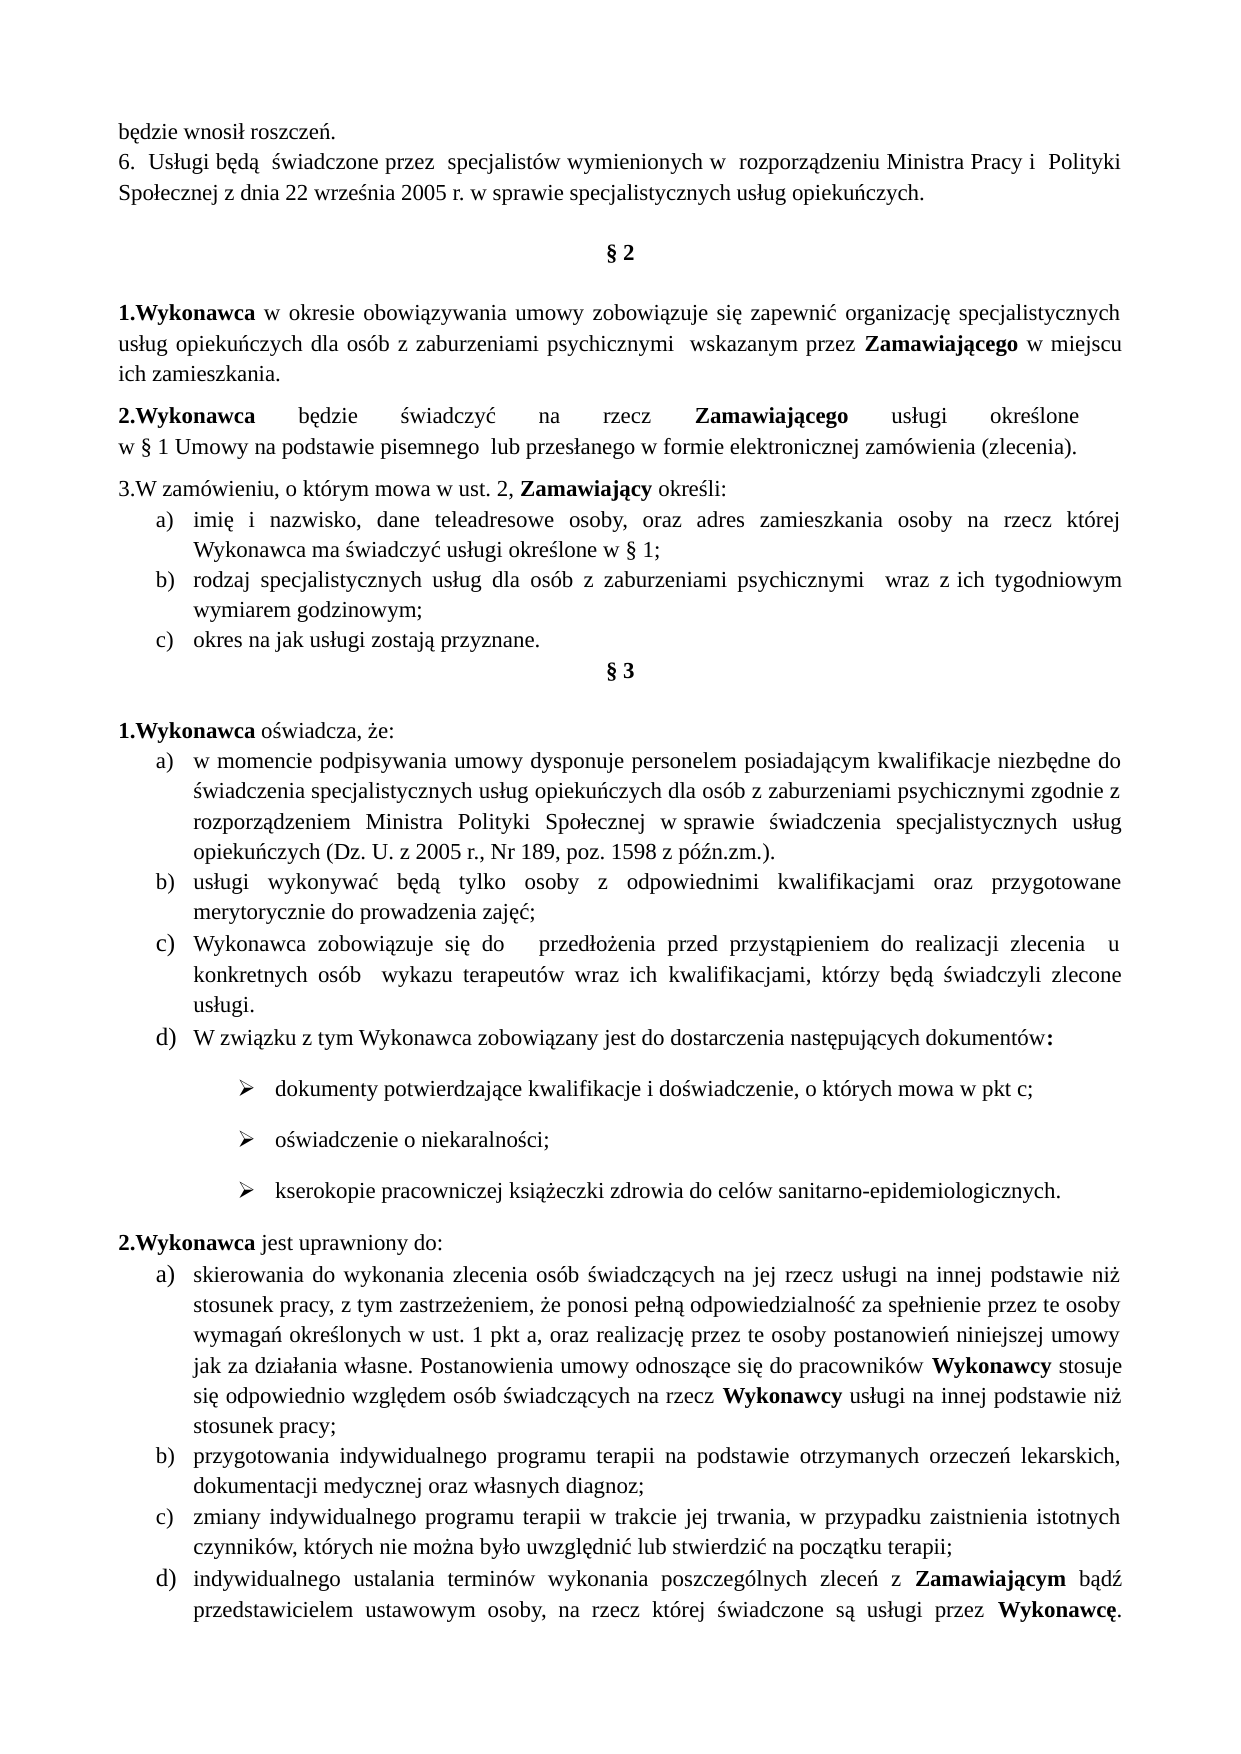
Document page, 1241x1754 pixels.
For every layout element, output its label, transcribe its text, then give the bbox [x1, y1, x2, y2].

text 6. Usługi będą świadczone przez specjalistów wymienionych w rozporządzeniu Ministra Pracy i Polityki Społecznej z dnia 22 września 2005 r. w sprawie specjalistycznych usług opiekuńczych. [118, 148, 1122, 205]
list Wykonawca zobowiązuje się do przedłożenia przed przystąpieniem do realizacji zlecenia u konkretnych osób wykazu terapeutów wraz ich kwalifikacjami, którzy będą świadczyli zlecone usługi. [156, 928, 1122, 1018]
list oświadczenie o niekaralności; [237, 1126, 1122, 1153]
text 2.Wykonawca będzie świadczyć na rzecz Zamawiającego usługi określone w § 1 Umowy na podstawie pisemnego lub przesłanego w formie elektronicznej zamówienia (zlecenia). [118, 402, 1122, 459]
text § 2 [118, 239, 1122, 265]
text 2.Wykonawca jest uprawniony do: [118, 1228, 1122, 1255]
text § 3 [118, 657, 1122, 683]
text będzie wnosił roszczeń. [118, 118, 1122, 144]
text 1.Wykonawca oświadcza, że: [118, 717, 1122, 743]
list indywidualnego ustalania terminów wykonania poszczególnych zleceń z Zamawiającym bądź przedstawicielem ustawowym osoby, na rzecz której świadczone są usługi przez Wykonawcę. [156, 1563, 1122, 1622]
list imię i nazwisko, dane teleadresowe osoby, oraz adres zamieszkania osoby na rzecz której Wykonawca ma świadczyć usługi określone w § 1; [156, 506, 1122, 562]
list dokumenty potwierdzające kwalifikacje i doświadczenie, o których mowa w pkt c; [237, 1075, 1122, 1102]
list kserokopie pracowniczej książeczki zdrowia do celów sanitarno-epidemiologicznych. [237, 1177, 1122, 1204]
list W związku z tym Wykonawca zobowiązany jest do dostarczenia następujących dokumentów: [156, 1022, 1122, 1050]
text 1.Wykonawca w okresie obowiązywania umowy zobowiązuje się zapewnić organizację specjalistycznych usług opiekuńczych dla osób z zaburzeniami psychicznymi wskazanym przez Zamawiającego w miejscu ich zamieszkania. [118, 299, 1122, 386]
list przygotowania indywidualnego programu terapii na podstawie otrzymanych orzeczeń lekarskich, dokumentacji medycznej oraz własnych diagnoz; [156, 1442, 1122, 1499]
list usługi wykonywać będą tylko osoby z odpowiednimi kwalifikacjami oraz przygotowane merytorycznie do prowadzenia zajęć; [156, 868, 1122, 925]
list okres na jak usługi zostają przyznane. [156, 626, 1122, 653]
text 3.W zamówieniu, o którym mowa w ust. 2, Zamawiający określi: [118, 475, 1122, 502]
list w momencie podpisywania umowy dysponuje personelem posiadającym kwalifikacje niezbędne do świadczenia specjalistycznych usług opiekuńczych dla osób z zaburzeniami psychicznymi zgodnie z rozporządzeniem Ministra Polityki Społecznej w sprawie świadczenia specjalistycznych usług opiekuńczych (Dz. U. z 2005 r., Nr 189, poz. 1598 z późn.zm.). [156, 747, 1122, 864]
list zmiany indywidualnego programu terapii w trakcie jej trwania, w przypadku zaistnienia istotnych czynników, których nie można było uwzględnić lub stwierdzić na początku terapii; [156, 1503, 1122, 1559]
list rodzaj specjalistycznych usług dla osób z zaburzeniami psychicznymi wraz z ich tygodniowym wymiarem godzinowym; [156, 566, 1122, 623]
list skierowania do wykonania zlecenia osób świadczących na jej rzecz usługi na innej podstawie niż stosunek pracy, z tym zastrzeżeniem, że ponosi pełną odpowiedzialność za spełnienie przez te osoby wymagań określonych w ust. 1 pkt a, oraz realizację przez te osoby postanowień niniejszej umowy jak za działania własne. Postanowienia umowy odnoszące się do pracowników Wykonawcy stosuje się odpowiednio względem osób świadczących na rzecz Wykonawcy usługi na innej podstawie niż stosunek pracy; [156, 1259, 1122, 1438]
